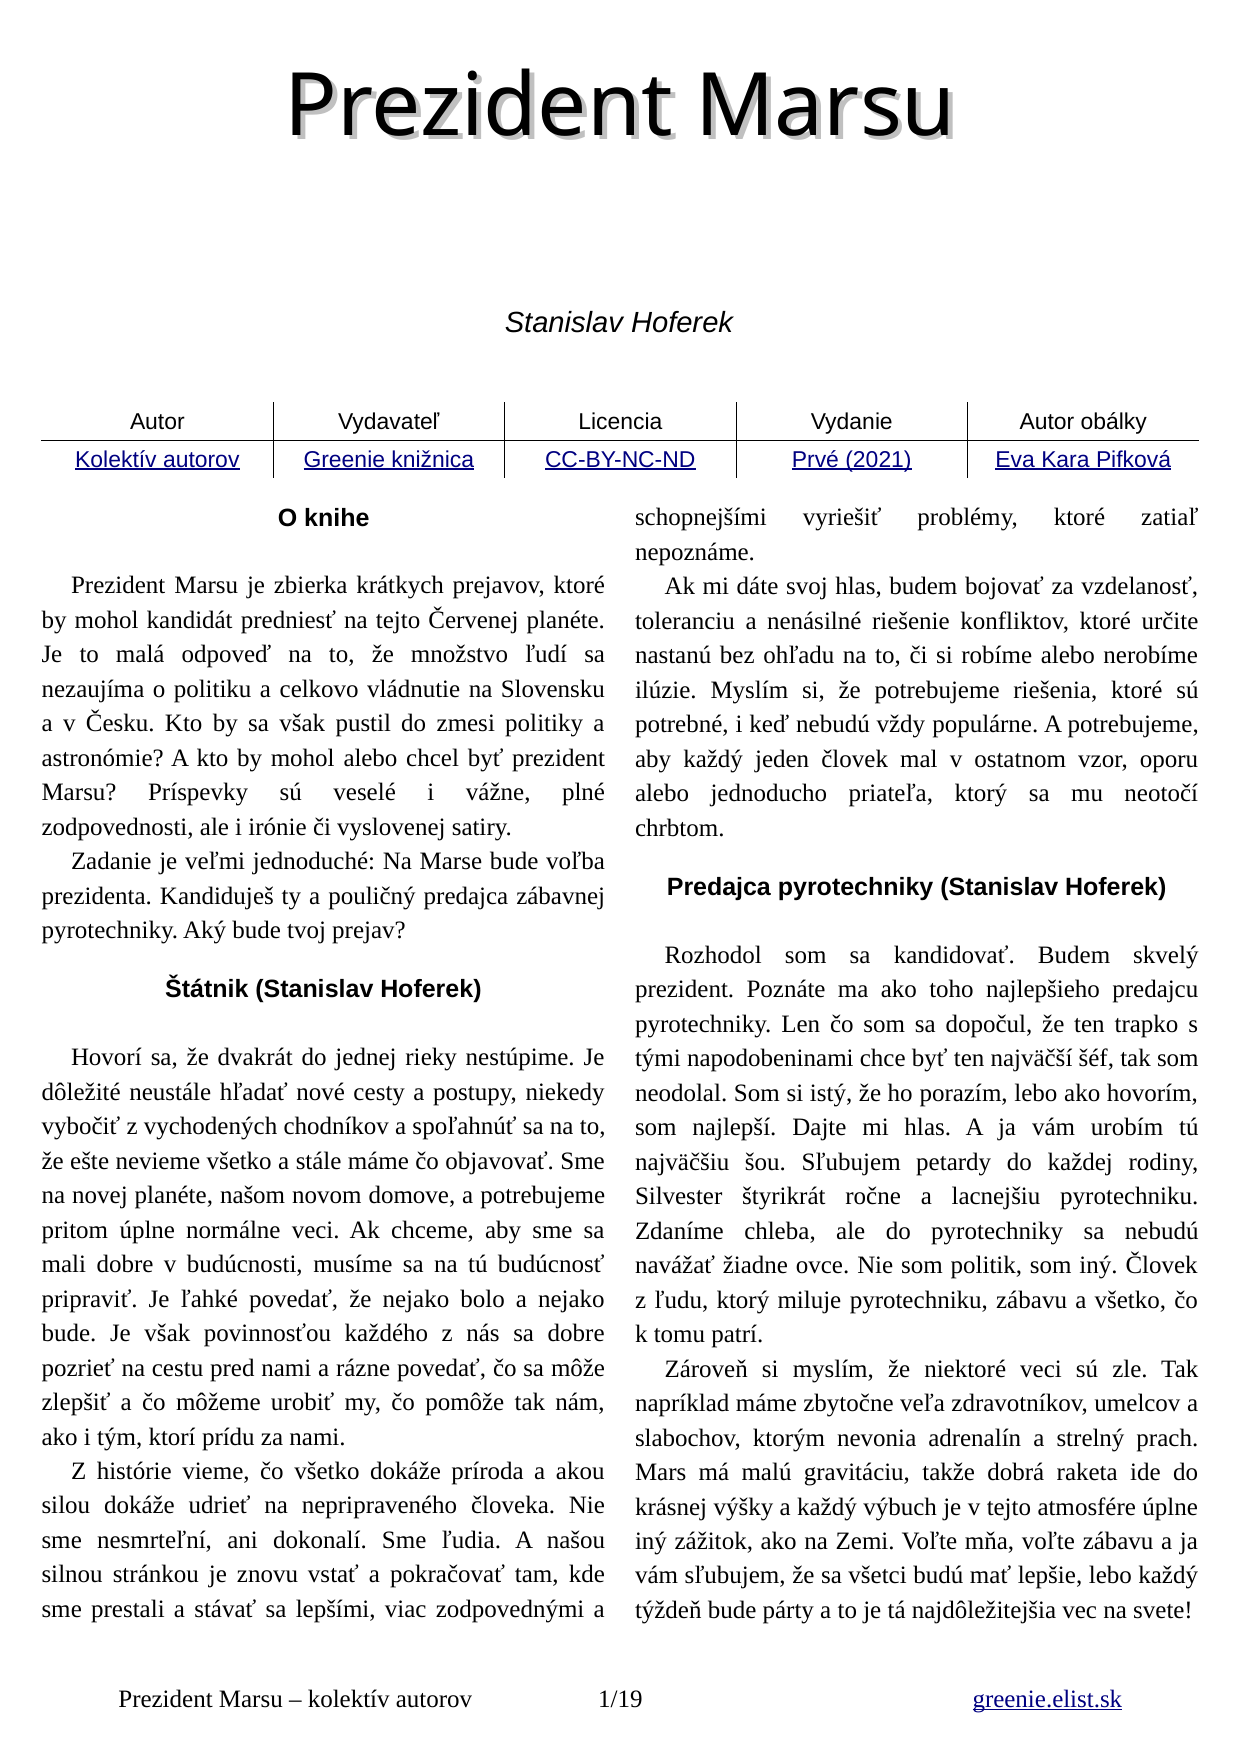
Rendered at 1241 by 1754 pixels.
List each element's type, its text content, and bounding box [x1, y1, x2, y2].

text Zároveň si myslím, že niektoré veci sú zle. Tak napríklad máme zbytočne veľa zdravotníkov, umelcov a slabochov, ktorým nevonia adrenalín a strelný prach. Mars má malú gravitáciu, takže dobrá raketa ide do krásnej výšky a každý výbuch je v tejto atmosfére úplne iný zážitok, ako na Zemi. Voľte mňa, voľte zábavu a ja vám sľubujem, že sa všetci budú mať lepšie, lebo každý týždeň bude párty a to je tá najdôležitejšia vec na svete! [635, 1354, 1199, 1624]
text Ak mi dáte svoj hlas, budem bojovať za vzdelanosť, toleranciu a nenásilné riešenie konfliktov, ktoré určite nastanú bez ohľadu na to, či si robíme alebo nerobíme ilúzie. Myslím si, že potrebujeme riešenia, ktoré sú potrebné, i keď nebudú vždy populárne. A potrebujeme, aby každý jeden človek mal v ostatnom vzor, oporu alebo jednoducho priateľa, ktorý sa mu neotočí chrbtom. [635, 571, 1199, 842]
table_cell Eva Kara Pifková [968, 441, 1199, 478]
table_header Vydanie [737, 402, 967, 440]
table_cell Kolektív autorov [41, 441, 273, 478]
text schopnejšími vyriešiť problémy, ktoré zatiaľ nepoznáme. [635, 502, 1199, 566]
table_header Autor obálky [968, 402, 1199, 440]
table_cell Prvé (2021) [737, 441, 967, 478]
text Prezident Marsu je zbierka krátkych prejavov, ktoré by mohol kandidát predniesť na tejto Červenej planéte. Je to malá odpoveď na to, že množstvo ľudí sa nezaujíma o politiku a celkovo vládnutie na Slovensku a v Česku. Kto by sa však pustil do zmesi politiky a astronómie? A kto by mohol alebo chcel byť prezident Marsu? Príspevky sú veselé i vážne, plné zodpovednosti, ale i irónie či vyslovenej satiry. [41, 570, 605, 841]
table_cell CC-BY-NC-ND [505, 441, 736, 478]
text Rozhodol som sa kandidovať. Budem skvelý prezident. Poznáte ma ako toho najlepšieho predajcu pyrotechniky. Len čo som sa dopočul, že ten trapko s tými napodobeninami chce byť ten najväčší šéf, tak som neodolal. Som si istý, že ho porazím, lebo ako hovorím, som najlepší. Dajte mi hlas. A ja vám urobím tú najväčšiu šou. Sľubujem petardy do každej rodiny, Silvester štyrikrát ročne a lacnejšiu pyrotechniku. Zdaníme chleba, ale do pyrotechniky sa nebudú navážať žiadne ovce. Nie som politik, som iný. Človek z ľudu, ktorý miluje pyrotechniku, zábavu a všetko, čo k tomu patrí. [635, 940, 1199, 1348]
table_cell Greenie knižnica [274, 441, 504, 478]
subtitle O knihe [41, 502, 605, 531]
text Z histórie vieme, čo všetko dokáže príroda a akou silou dokáže udrieť na nepripraveného človeka. Nie sme nesmrteľní, ani dokonalí. Sme ľudia. A našou silnou stránkou je znovu vstať a pokračovať tam, kde sme prestali a stávať sa lepšími, viac zodpovednými a [41, 1456, 605, 1623]
subtitle Predajca pyrotechniky (Stanislav Hoferek) [635, 872, 1199, 901]
subtitle Štátnik (Stanislav Hoferek) [41, 974, 605, 1003]
subtitle Stanislav Hoferek [41, 305, 1199, 338]
table_header Vydavateľ [274, 402, 504, 440]
subtitle Prezident Marsu [41, 41, 1199, 161]
table_header Autor [41, 402, 273, 440]
table_header Licencia [505, 402, 736, 440]
text Hovorí sa, že dvakrát do jednej rieky nestúpime. Je dôležité neustále hľadať nové cesty a postupy, niekedy vybočiť z vychodených chodníkov a spoľahnúť sa na to, že ešte nevieme všetko a stále máme čo objavovať. Sme na novej planéte, našom novom domove, a potrebujeme pritom úplne normálne veci. Ak chceme, aby sme sa mali dobre v budúcnosti, musíme sa na tú budúcnosť pripraviť. Je ľahké povedať, že nejako bolo a nejako bude. Je však povinnosťou každého z nás sa dobre pozrieť na cestu pred nami a rázne povedať, čo sa môže zlepšiť a čo môžeme urobiť my, čo pomôže tak nám, ako i tým, ktorí prídu za nami. [41, 1042, 605, 1450]
text Zadanie je veľmi jednoduché: Na Marse bude voľba prezidenta. Kandiduješ ty a pouličný predajca zábavnej pyrotechniky. Aký bude tvoj prejav? [41, 846, 605, 944]
